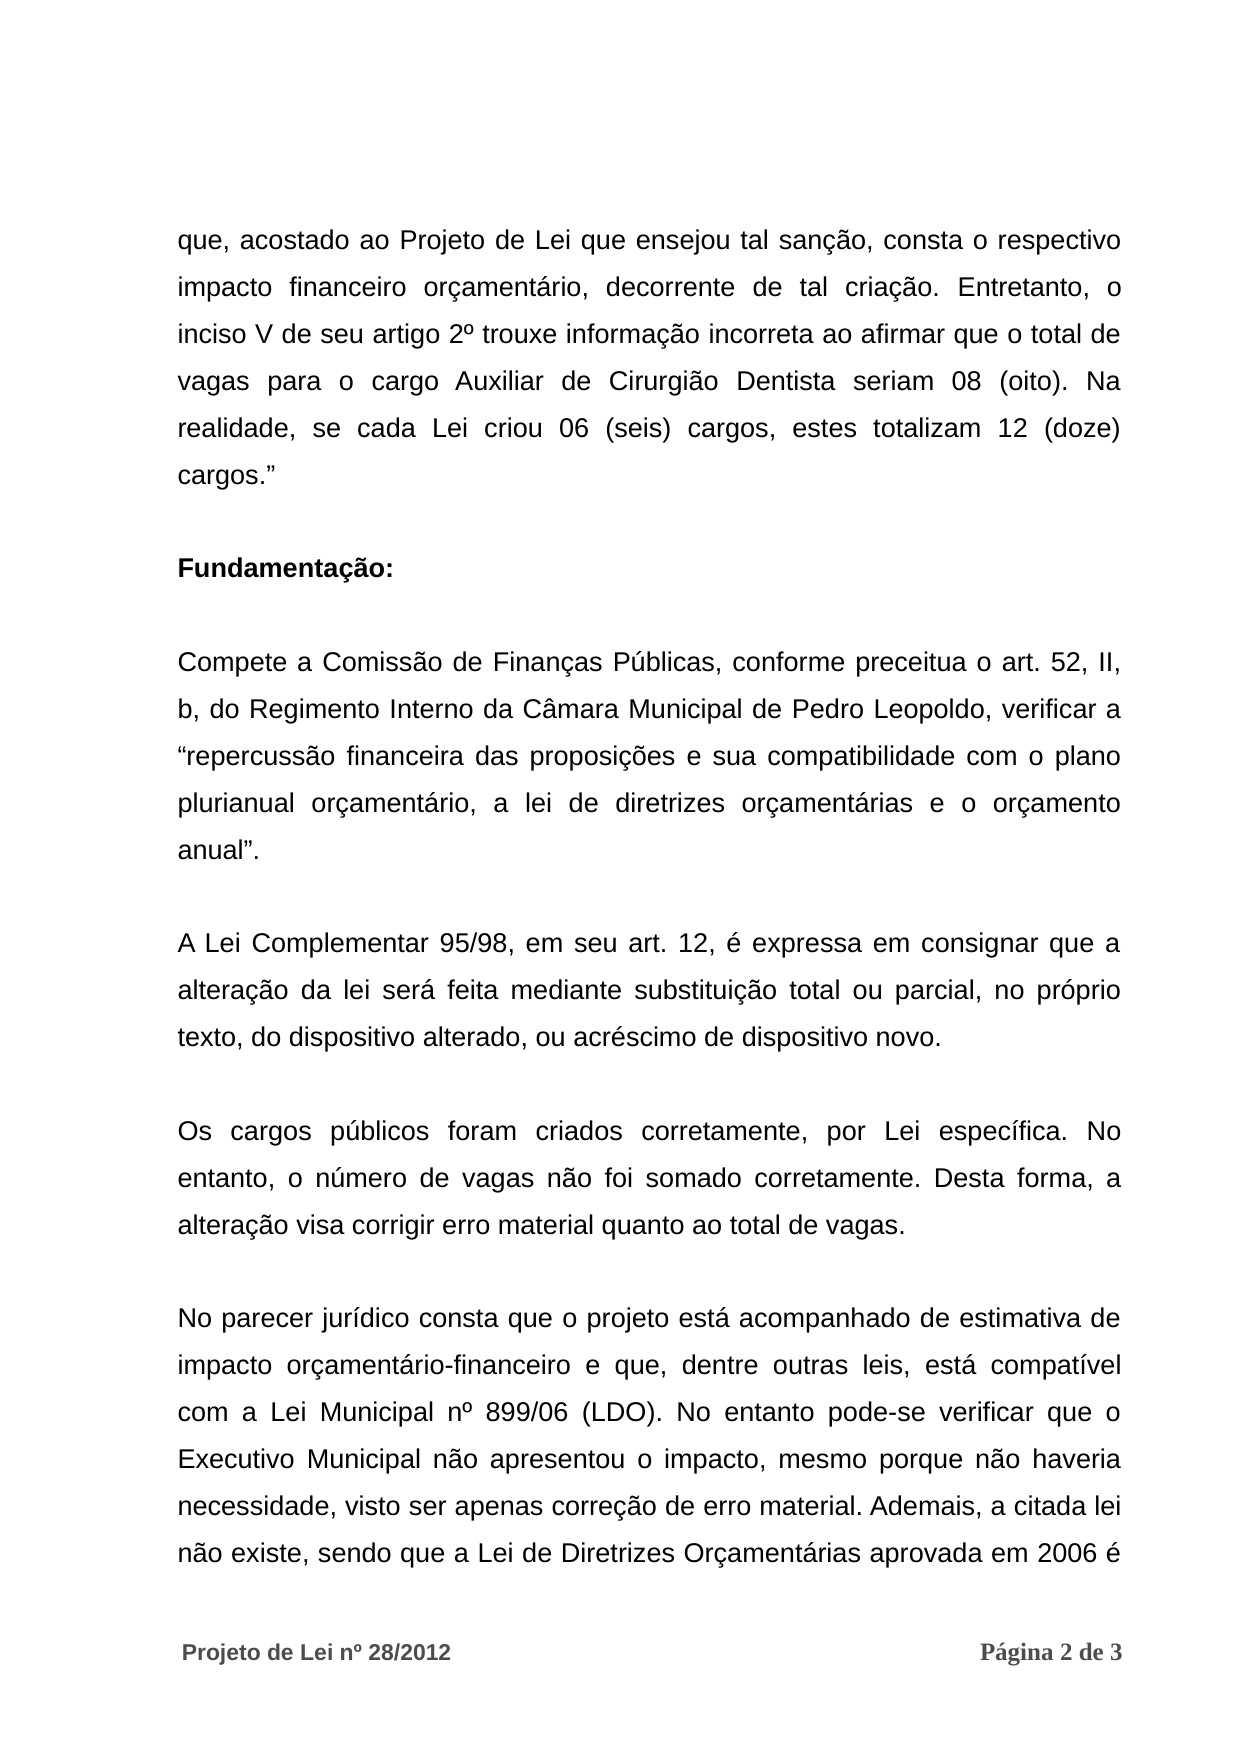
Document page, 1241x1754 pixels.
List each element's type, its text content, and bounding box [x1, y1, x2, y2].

text Fundamentação: [177, 552, 1122, 584]
text No parecer jurídico consta que o projeto está acompanhado de estimativa de impacto orçamentário-financeiro e que, dentre outras leis, está compatível com a Lei Municipal nº 899/06 (LDO). No entanto pode-se verificar que o Executivo Municipal não apresentou o impacto, mesmo porque não haveria necessidade, visto ser apenas correção de erro material. Ademais, a citada lei não existe, sendo que a Lei de Diretrizes Orçamentárias aprovada em 2006 é [177, 1302, 1122, 1568]
text que, acostado ao Projeto de Lei que ensejou tal sanção, consta o respectivo impacto financeiro orçamentário, decorrente de tal criação. Entretanto, o inciso V de seu artigo 2º trouxe informação incorreta ao afirmar que o total de vagas para o cargo Auxiliar de Cirurgião Dentista seriam 08 (oito). Na realidade, se cada Lei criou 06 (seis) cargos, estes totalizam 12 (doze) cargos.” [177, 224, 1122, 490]
text Os cargos públicos foram criados corretamente, por Lei específica. No entanto, o número de vagas não foi somado corretamente. Desta forma, a alteração visa corrigir erro material quanto ao total de vagas. [177, 1115, 1122, 1240]
text A Lei Complementar 95/98, em seu art. 12, é expressa em consignar que a alteração da lei será feita mediante substituição total ou parcial, no próprio texto, do dispositivo alterado, ou acréscimo de dispositivo novo. [177, 927, 1122, 1052]
text Compete a Comissão de Finanças Públicas, conforme preceitua o art. 52, II, b, do Regimento Interno da Câmara Municipal de Pedro Leopoldo, verificar a “repercussão financeira das proposições e sua compatibilidade com o plano plurianual orçamentário, a lei de diretrizes orçamentárias e o orçamento anual”. [177, 646, 1122, 865]
